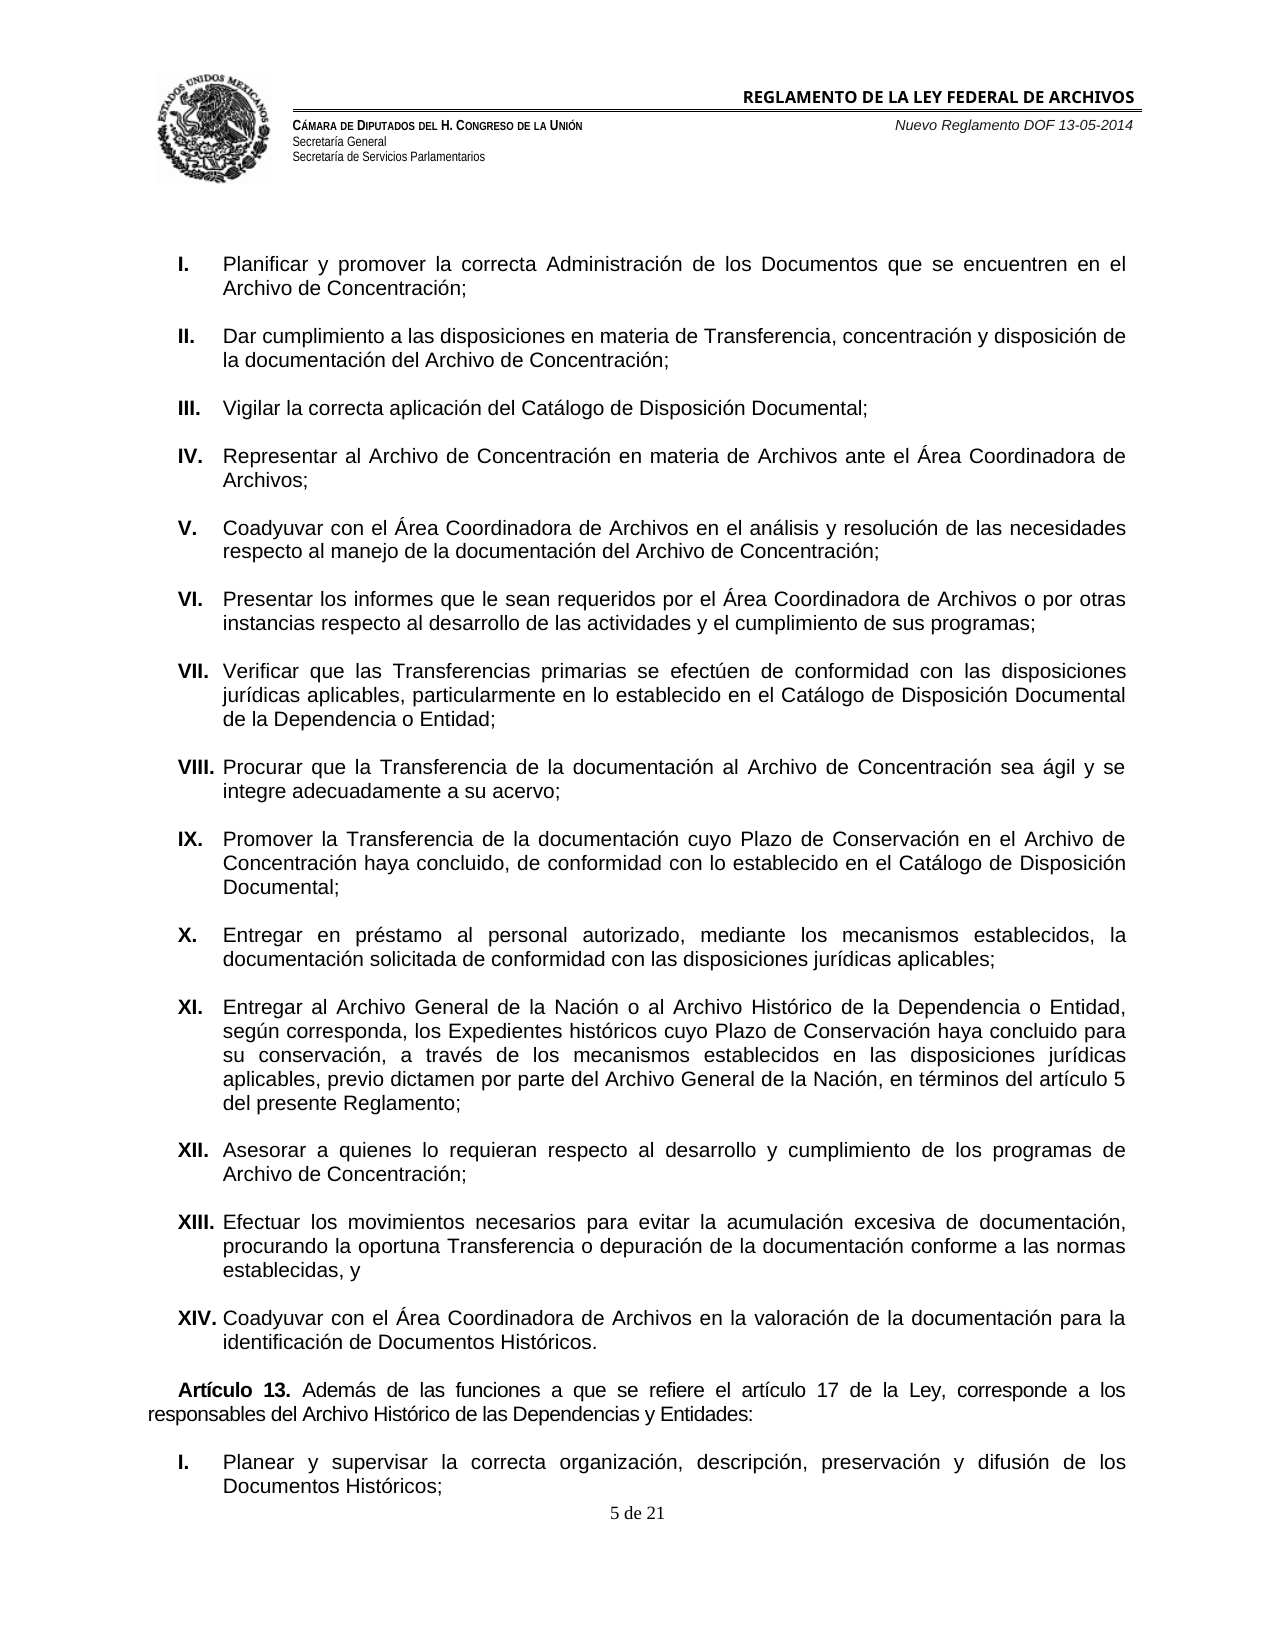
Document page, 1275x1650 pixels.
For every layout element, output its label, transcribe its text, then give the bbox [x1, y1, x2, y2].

text Artículo 13. Además de las funciones a que se refiere el artículo 17 de la Ley, corresponde a los responsables del Archivo Histórico de las Dependencias y Entidades: [148, 1378, 1127, 1426]
text X. Entregar en préstamo al personal autorizado, mediante los mecanismos establecidos, la documentación solicitada de conformidad con las disposiciones jurídicas aplicables; [178, 923, 1127, 971]
text VIII. Procurar que la Transferencia de la documentación al Archivo de Concentración sea ágil y se integre adecuadamente a su acervo; [178, 755, 1127, 803]
text III. Vigilar la correcta aplicación del Catálogo de Disposición Documental; [178, 396, 1127, 419]
text IX. Promover la Transferencia de la documentación cuyo Plazo de Conservación en el Archivo de Concentración haya concluido, de conformidad con lo establecido en el Catálogo de Disposición Documental; [178, 827, 1127, 899]
text XIV. Coadyuvar con el Área Coordinadora de Archivos en la valoración de la documentación para la identificación de Documentos Históricos. [178, 1306, 1127, 1354]
text XII. Asesorar a quienes lo requieran respecto al desarrollo y cumplimiento de los programas de Archivo de Concentración; [178, 1138, 1127, 1186]
text I. Planear y supervisar la correcta organización, descripción, preservación y difusión de los Documentos Históricos; [178, 1450, 1127, 1498]
text I. Planificar y promover la correcta Administración de los Documentos que se encuentren en el Archivo de Concentración; [178, 252, 1127, 300]
text IV. Representar al Archivo de Concentración en materia de Archivos ante el Área Coordinadora de Archivos; [178, 443, 1127, 491]
text VII. Verificar que las Transferencias primarias se efectúen de conformidad con las disposiciones jurídicas aplicables, particularmente en lo establecido en el Catálogo de Disposición Documental de la Dependencia o Entidad; [178, 659, 1127, 731]
text VI. Presentar los informes que le sean requeridos por el Área Coordinadora de Archivos o por otras instancias respecto al desarrollo de las actividades y el cumplimiento de sus programas; [178, 587, 1127, 635]
text XI. Entregar al Archivo General de la Nación o al Archivo Histórico de la Dependencia o Entidad, según corresponda, los Expedientes históricos cuyo Plazo de Conservación haya concluido para su conservación, a través de los mecanismos establecidos en las disposiciones jurídicas aplicables, previo dictamen por parte del Archivo General de la Nación, en términos del artículo 5 del presente Reglamento; [178, 994, 1127, 1114]
text XIII. Efectuar los movimientos necesarios para evitar la acumulación excesiva de documentación, procurando la oportuna Transferencia o depuración de la documentación conforme a las normas establecidas, y [178, 1210, 1127, 1282]
text II. Dar cumplimiento a las disposiciones en materia de Transferencia, concentración y disposición de la documentación del Archivo de Concentración; [178, 324, 1127, 372]
text V. Coadyuvar con el Área Coordinadora de Archivos en el análisis y resolución de las necesidades respecto al manejo de la documentación del Archivo de Concentración; [178, 515, 1127, 563]
